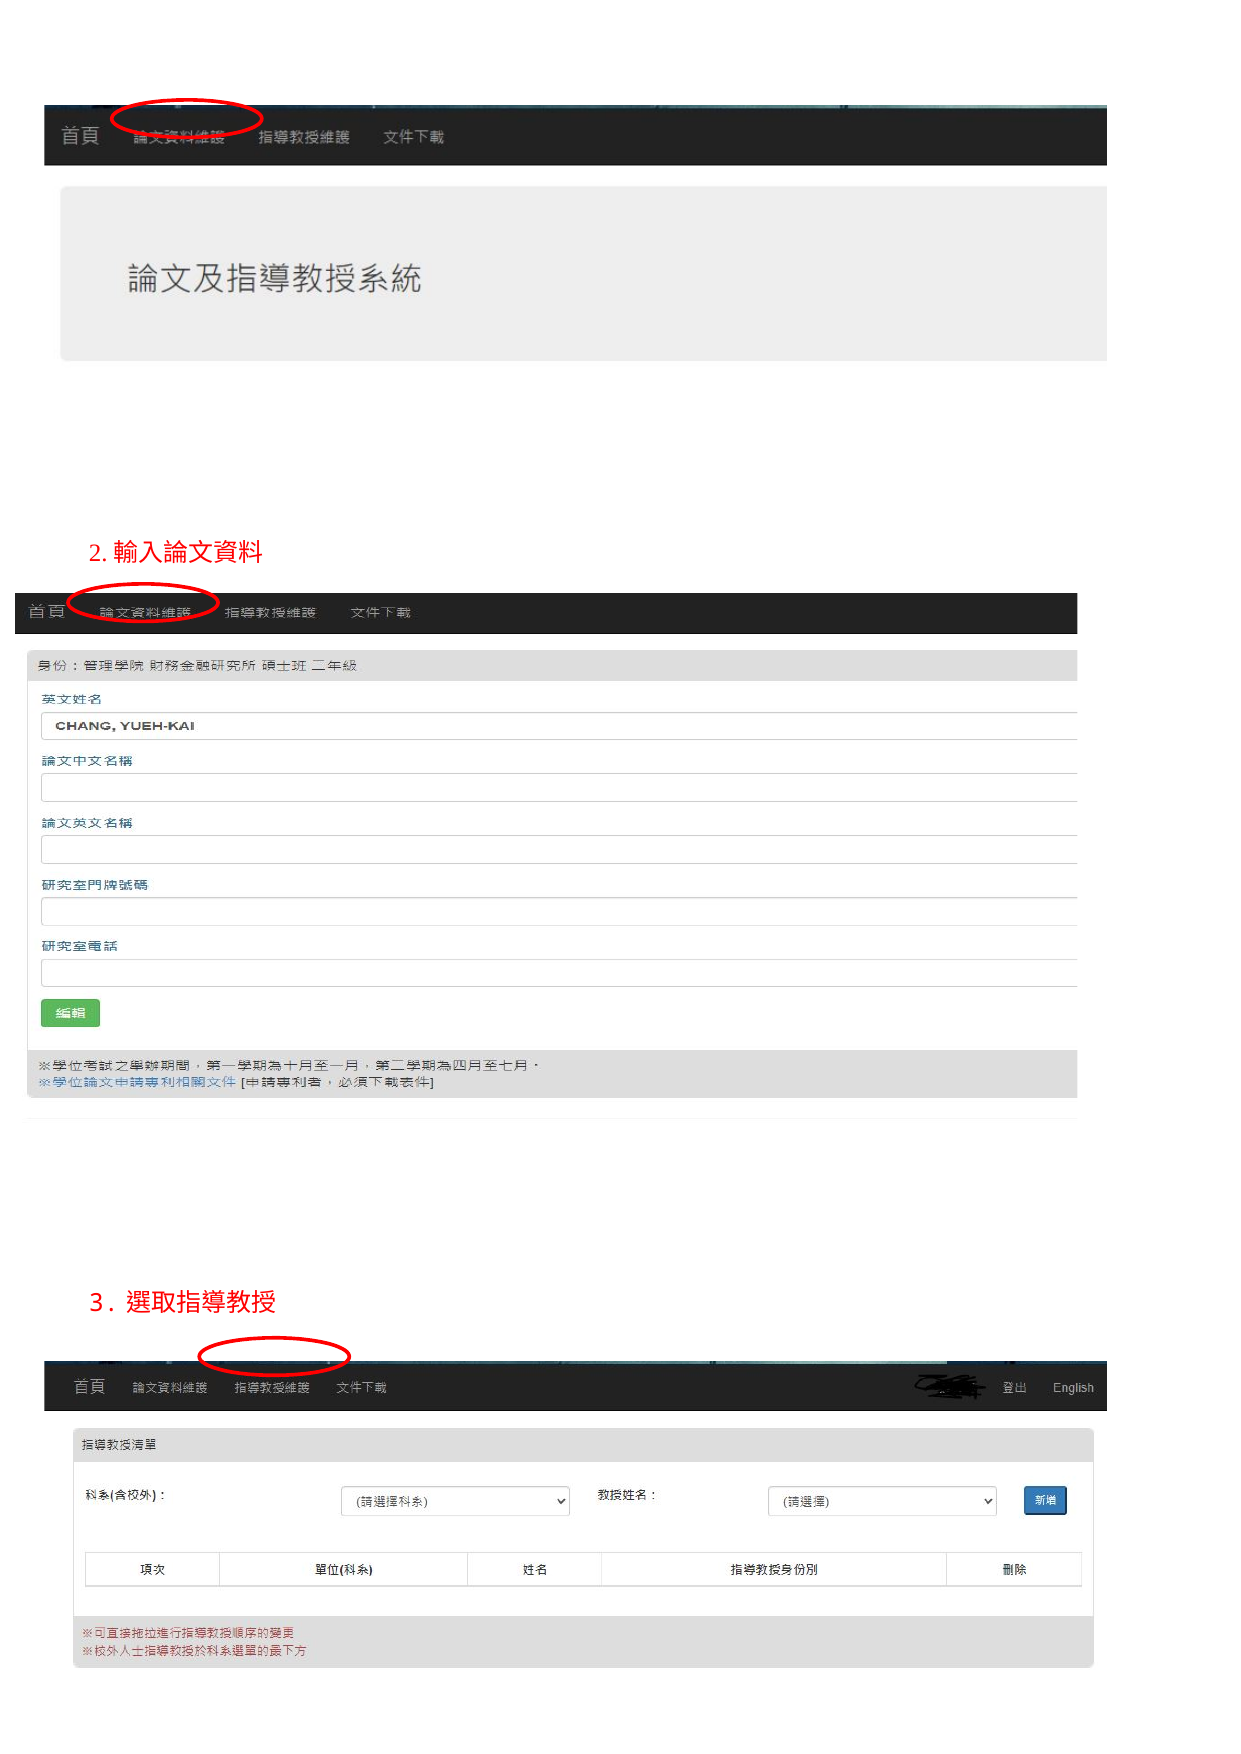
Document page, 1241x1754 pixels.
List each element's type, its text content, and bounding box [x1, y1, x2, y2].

list 選取指導教授 [89, 1259, 1152, 1322]
text 2. 輸入論文資料 [89, 509, 1152, 572]
